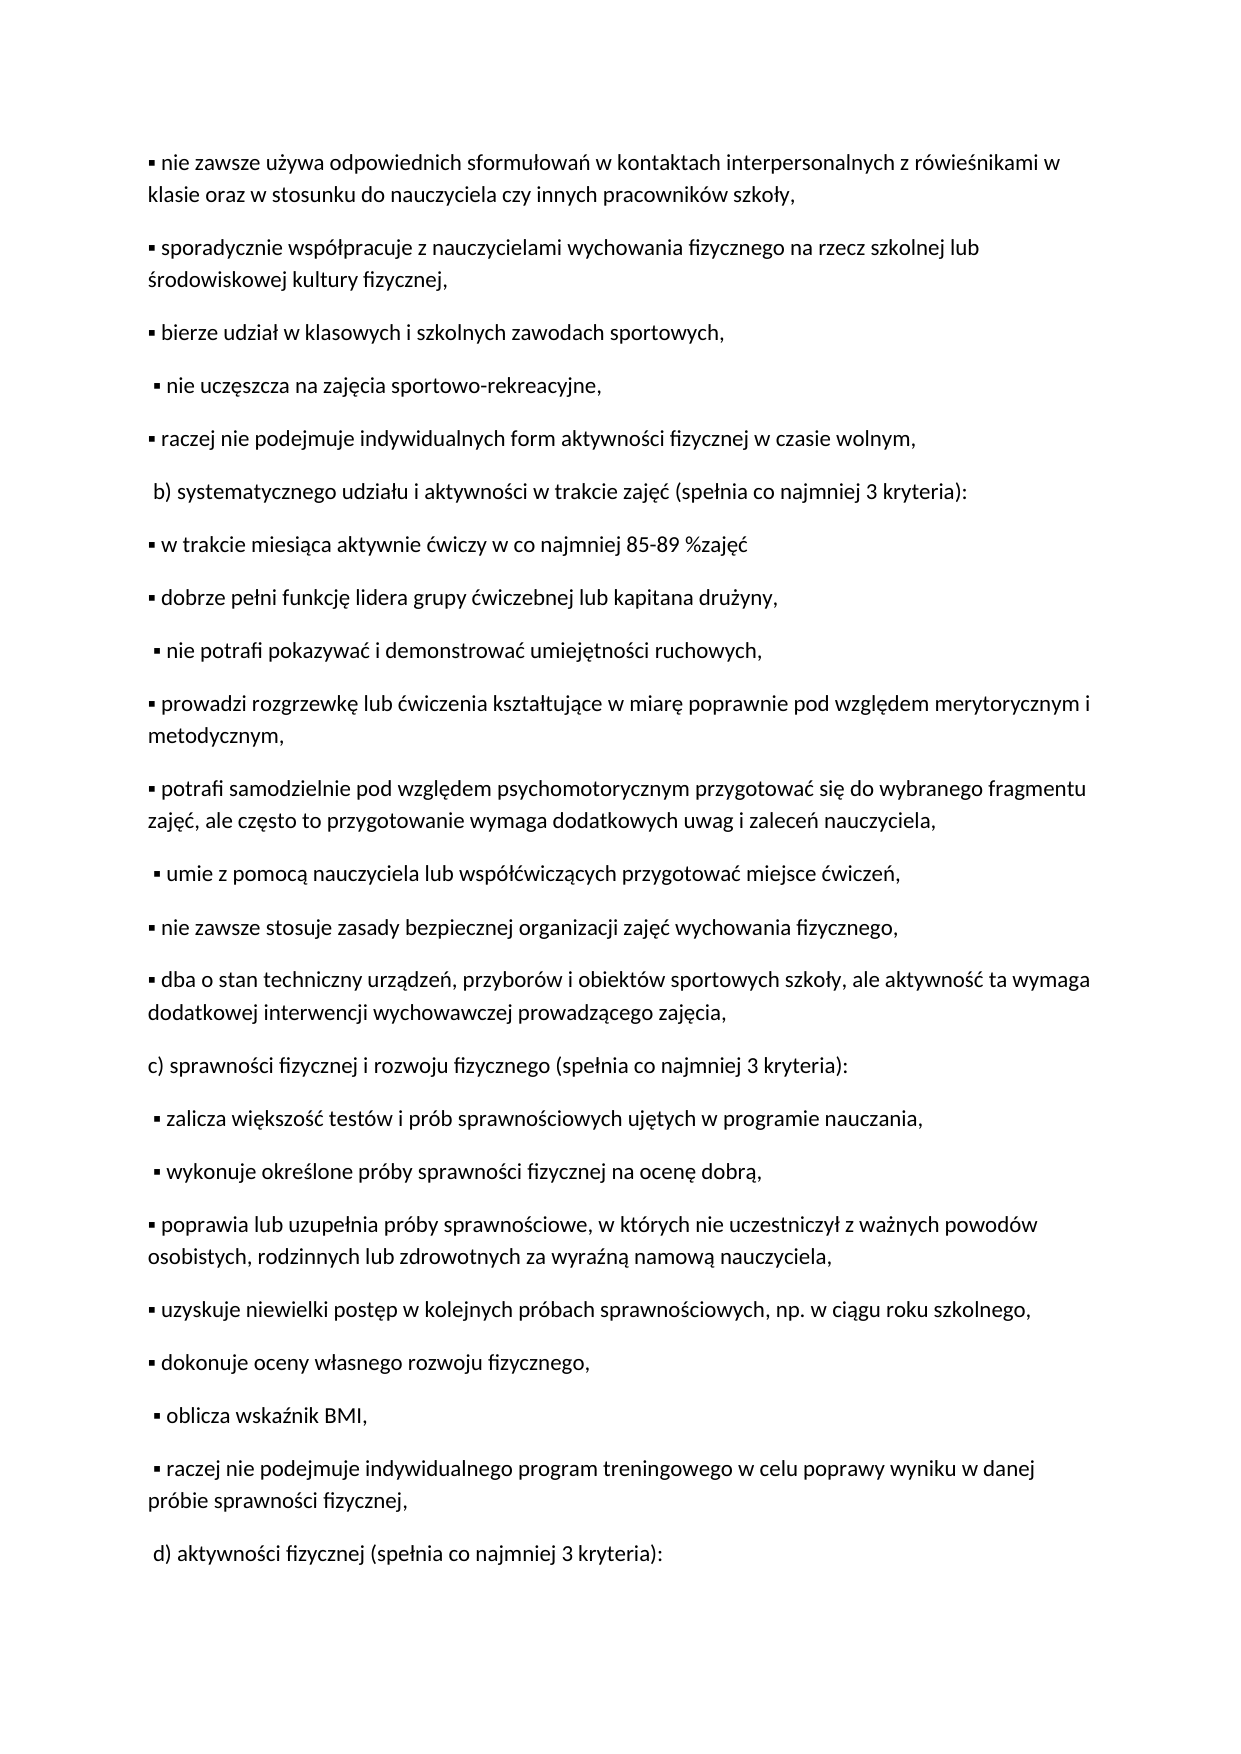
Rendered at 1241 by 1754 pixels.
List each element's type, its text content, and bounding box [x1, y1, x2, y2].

text ▪ nie zawsze stosuje zasady bezpiecznej organizacji zajęć wychowania fizycznego, [148, 913, 1093, 941]
text ▪ raczej nie podejmuje indywidualnego program treningowego w celu poprawy wyniku w danej próbie sprawności fizycznej, [148, 1454, 1093, 1514]
text ▪ oblicza wskaźnik BMI, [148, 1401, 1093, 1429]
text d) aktywności fizycznej (spełnia co najmniej 3 kryteria): [148, 1539, 1093, 1567]
text ▪ raczej nie podejmuje indywidualnych form aktywności fizycznej w czasie wolnym, [148, 424, 1093, 452]
text ▪ prowadzi rozgrzewkę lub ćwiczenia kształtujące w miarę poprawnie pod względem merytorycznym i metodycznym, [148, 689, 1093, 749]
text ▪ dobrze pełni funkcję lidera grupy ćwiczebnej lub kapitana drużyny, [148, 583, 1093, 611]
text ▪ nie uczęszcza na zajęcia sportowo-rekreacyjne, [148, 371, 1093, 399]
text ▪ potrafi samodzielnie pod względem psychomotorycznym przygotować się do wybranego fragmentu zajęć, ale często to przygotowanie wymaga dodatkowych uwag i zaleceń nauczyciela, [148, 774, 1093, 834]
text ▪ dba o stan techniczny urządzeń, przyborów i obiektów sportowych szkoły, ale aktywność ta wymaga dodatkowej interwencji wychowawczej prowadzącego zajęcia, [148, 966, 1093, 1026]
text ▪ sporadycznie współpracuje z nauczycielami wychowania fizycznego na rzecz szkolnej lub środowiskowej kultury fizycznej, [148, 233, 1093, 293]
text ▪ bierze udział w klasowych i szkolnych zawodach sportowych, [148, 318, 1093, 346]
text ▪ poprawia lub uzupełnia próby sprawnościowe, w których nie uczestniczył z ważnych powodów osobistych, rodzinnych lub zdrowotnych za wyraźną namową nauczyciela, [148, 1210, 1093, 1270]
text c) sprawności fizycznej i rozwoju fizycznego (spełnia co najmniej 3 kryteria): [148, 1051, 1093, 1079]
text ▪ wykonuje określone próby sprawności fizycznej na ocenę dobrą, [148, 1157, 1093, 1185]
text ▪ nie zawsze używa odpowiednich sformułowań w kontaktach interpersonalnych z rówieśnikami w klasie oraz w stosunku do nauczyciela czy innych pracowników szkoły, [148, 148, 1093, 208]
text ▪ w trakcie miesiąca aktywnie ćwiczy w co najmniej 85-89 %zajęć [148, 530, 1093, 558]
text ▪ uzyskuje niewielki postęp w kolejnych próbach sprawnościowych, np. w ciągu roku szkolnego, [148, 1295, 1093, 1323]
text ▪ nie potrafi pokazywać i demonstrować umiejętności ruchowych, [148, 636, 1093, 664]
text ▪ dokonuje oceny własnego rozwoju fizycznego, [148, 1348, 1093, 1376]
text ▪ umie z pomocą nauczyciela lub współćwiczących przygotować miejsce ćwiczeń, [148, 859, 1093, 888]
text b) systematycznego udziału i aktywności w trakcie zajęć (spełnia co najmniej 3 kryteria): [148, 477, 1093, 505]
text ▪ zalicza większość testów i prób sprawnościowych ujętych w programie nauczania, [148, 1104, 1093, 1132]
